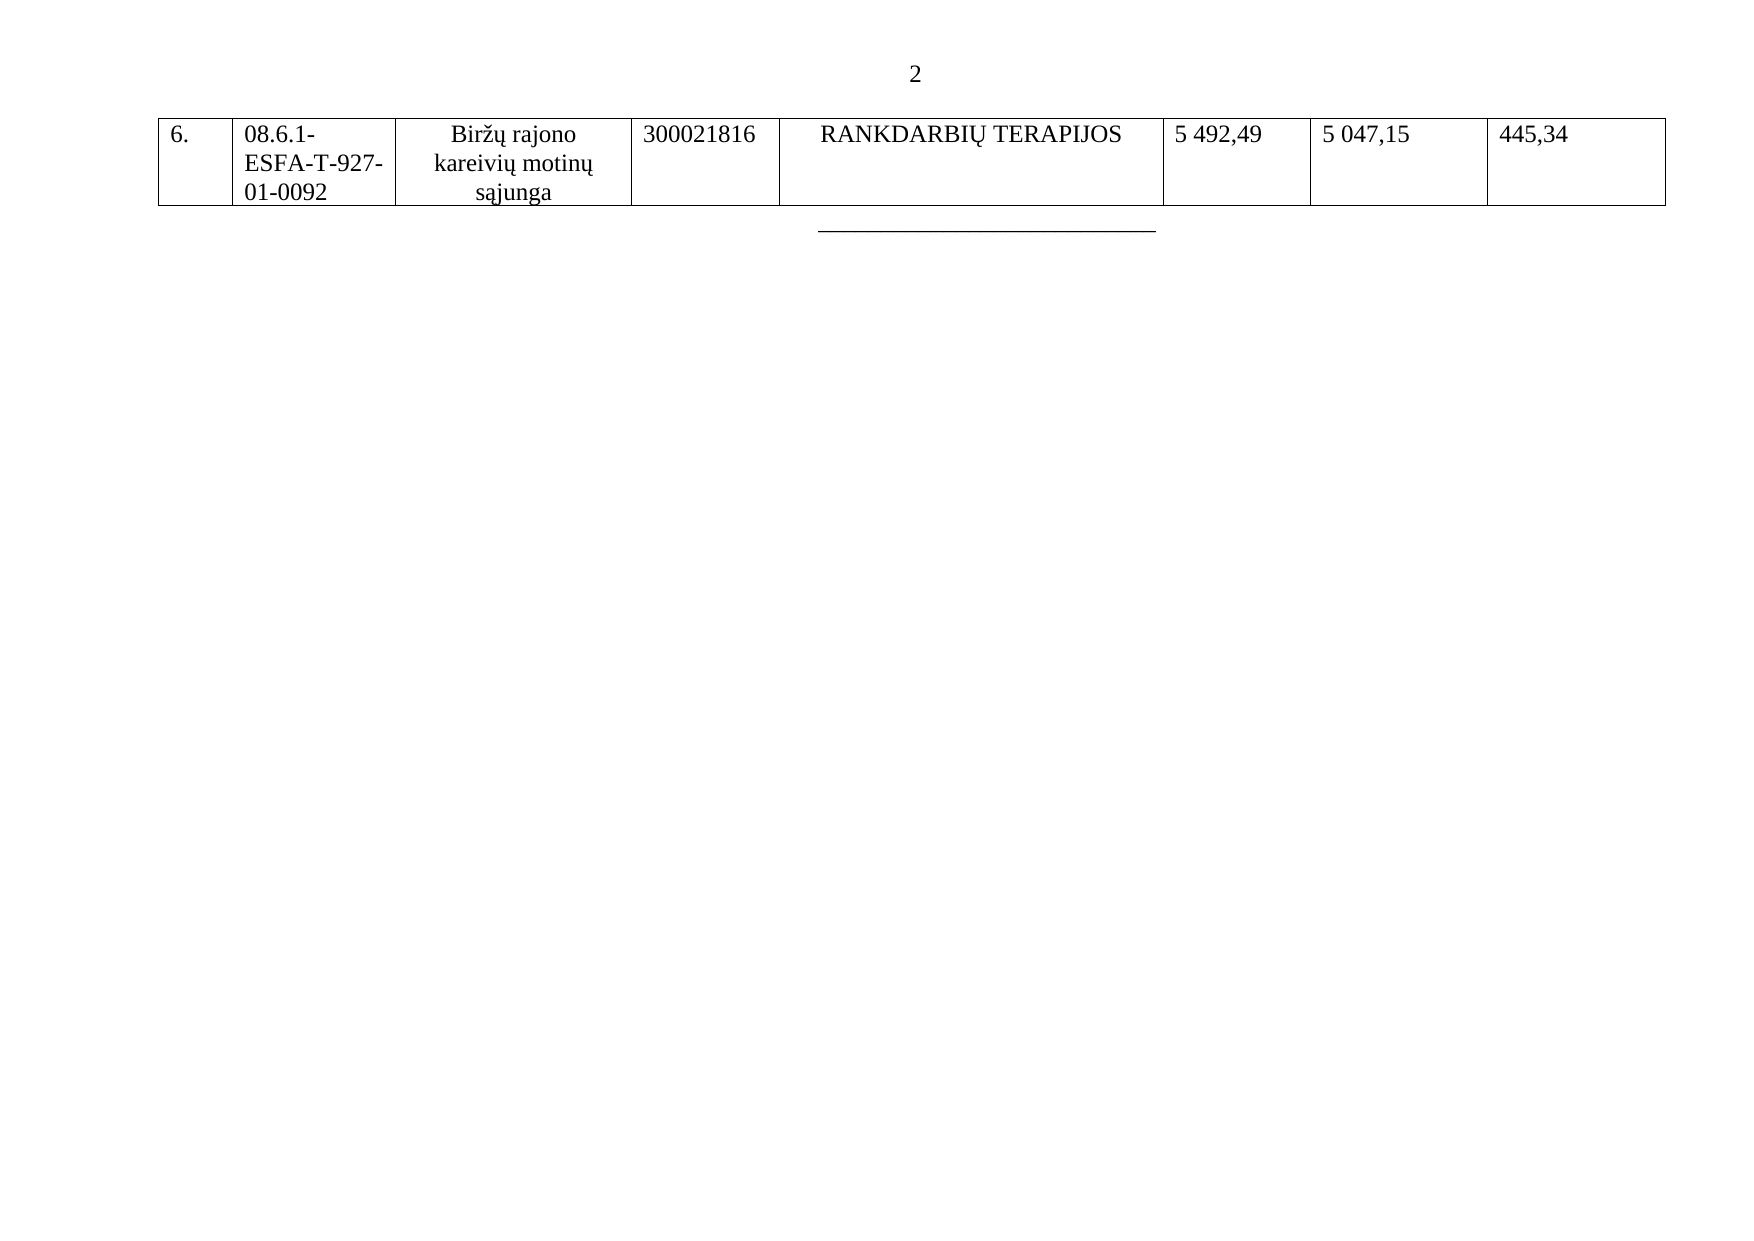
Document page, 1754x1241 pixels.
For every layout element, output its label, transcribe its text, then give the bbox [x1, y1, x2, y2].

text ___________________________ [818, 206, 1683, 235]
table_cell 5 047,15 [1311, 119, 1487, 205]
table_cell RANKDARBIŲ TERAPIJOS [780, 119, 1163, 205]
table_cell 5 492,49 [1164, 119, 1310, 205]
table_cell 08.6.1-ESFA-T-927-01-0092 [233, 119, 395, 205]
table_cell 6. [159, 119, 232, 205]
table_cell 445,34 [1488, 119, 1665, 205]
table_cell Biržų rajono kareivių motinų sąjunga [396, 119, 631, 205]
table_cell 300021816 [632, 119, 779, 205]
